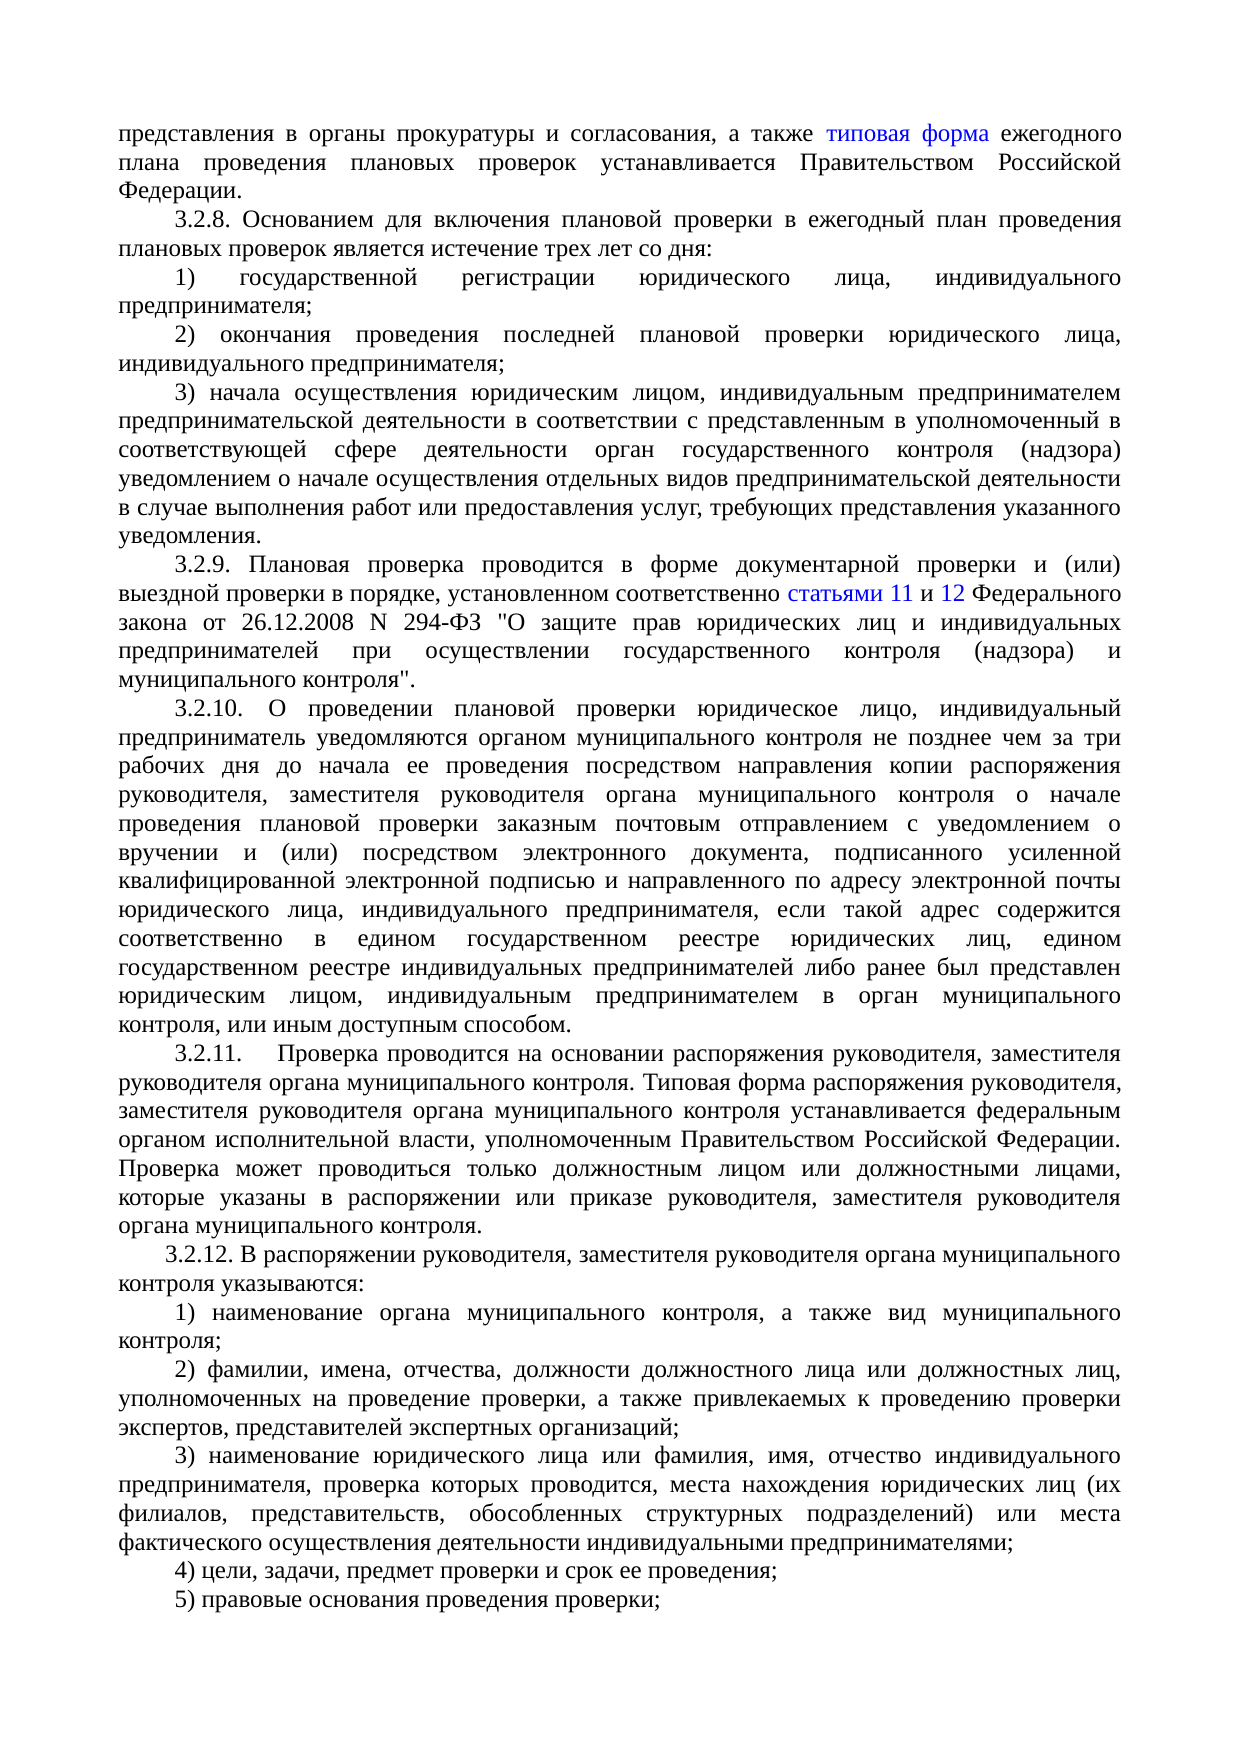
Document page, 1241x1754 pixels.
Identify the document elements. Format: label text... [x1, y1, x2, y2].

text 3.2.9. Плановая проверка проводится в форме документарной проверки и (или) выездной проверки в порядке, установленном соответственно статьями 11 и 12 Федерального закона от 26.12.2008 N 294-ФЗ "О защите прав юридических лиц и индивидуальных предпринимателей при осуществлении государственного контроля (надзора) и муниципального контроля". [118, 549, 1122, 693]
text 2) окончания проведения последней плановой проверки юридического лица, индивидуального предпринимателя; [118, 319, 1122, 377]
list О проведении плановой проверки юридическое лицо, индивидуальный предприниматель уведомляются органом муниципального контроля не позднее чем за три рабочих дня до начала ее проведения посредством направления копии распоряжения руководителя, заместителя руководителя органа муниципального контроля о начале проведения плановой проверки заказным почтовым отправлением с уведомлением о вручении и (или) посредством электронного документа, подписанного усиленной квалифицированной электронной подписью и направленного по адресу электронной почты юридического лица, индивидуального предпринимателя, если такой адрес содержится соответственно в едином государственном реестре юридических лиц, едином государственном реестре индивидуальных предпринимателей либо ранее был представлен юридическим лицом, индивидуальным предпринимателем в орган муниципального контроля, или иным доступным способом. [118, 693, 1122, 1038]
text 4) цели, задачи, предмет проверки и срок ее проведения; [118, 1556, 1122, 1584]
text представления в органы прокуратуры и согласования, а также типовая форма ежегодного плана проведения плановых проверок устанавливается Правительством Российской Федерации. [118, 118, 1122, 204]
text 3) наименование юридического лица или фамилия, имя, отчество индивидуального предпринимателя, проверка которых проводится, места нахождения юридических лиц (их филиалов, представительств, обособленных структурных подразделений) или места фактического осуществления деятельности индивидуальными предпринимателями; [118, 1441, 1122, 1556]
list 3.2.12. В распоряжении руководителя, заместителя руководителя органа муниципального контроля указываются: [118, 1239, 1122, 1297]
text 2) фамилии, имена, отчества, должности должностного лица или должностных лиц, уполномоченных на проведение проверки, а также привлекаемых к проведению проверки экспертов, представителей экспертных организаций; [118, 1354, 1122, 1441]
text 1) государственной регистрации юридического лица, индивидуального предпринимателя; [118, 262, 1122, 319]
text 5) правовые основания проведения проверки; [118, 1584, 1122, 1613]
list Проверка проводится на основании распоряжения руководителя, заместителя руководителя органа муниципального контроля. Типовая форма распоряжения руководителя, заместителя руководителя органа муниципального контроля устанавливается федеральным органом исполнительной власти, уполномоченным Правительством Российской Федерации. Проверка может проводиться только должностным лицом или должностными лицами, которые указаны в распоряжении или приказе руководителя, заместителя руководителя органа муниципального контроля. [118, 1038, 1122, 1239]
text 3) начала осуществления юридическим лицом, индивидуальным предпринимателем предпринимательской деятельности в соответствии с представленным в уполномоченный в соответствующей сфере деятельности орган государственного контроля (надзора) уведомлением о начале осуществления отдельных видов предпринимательской деятельности в случае выполнения работ или предоставления услуг, требующих представления указанного уведомления. [118, 377, 1122, 549]
text 3.2.8. Основанием для включения плановой проверки в ежегодный план проведения плановых проверок является истечение трех лет со дня: [118, 204, 1122, 262]
text 1) наименование органа муниципального контроля, а также вид муниципального контроля; [118, 1297, 1122, 1354]
